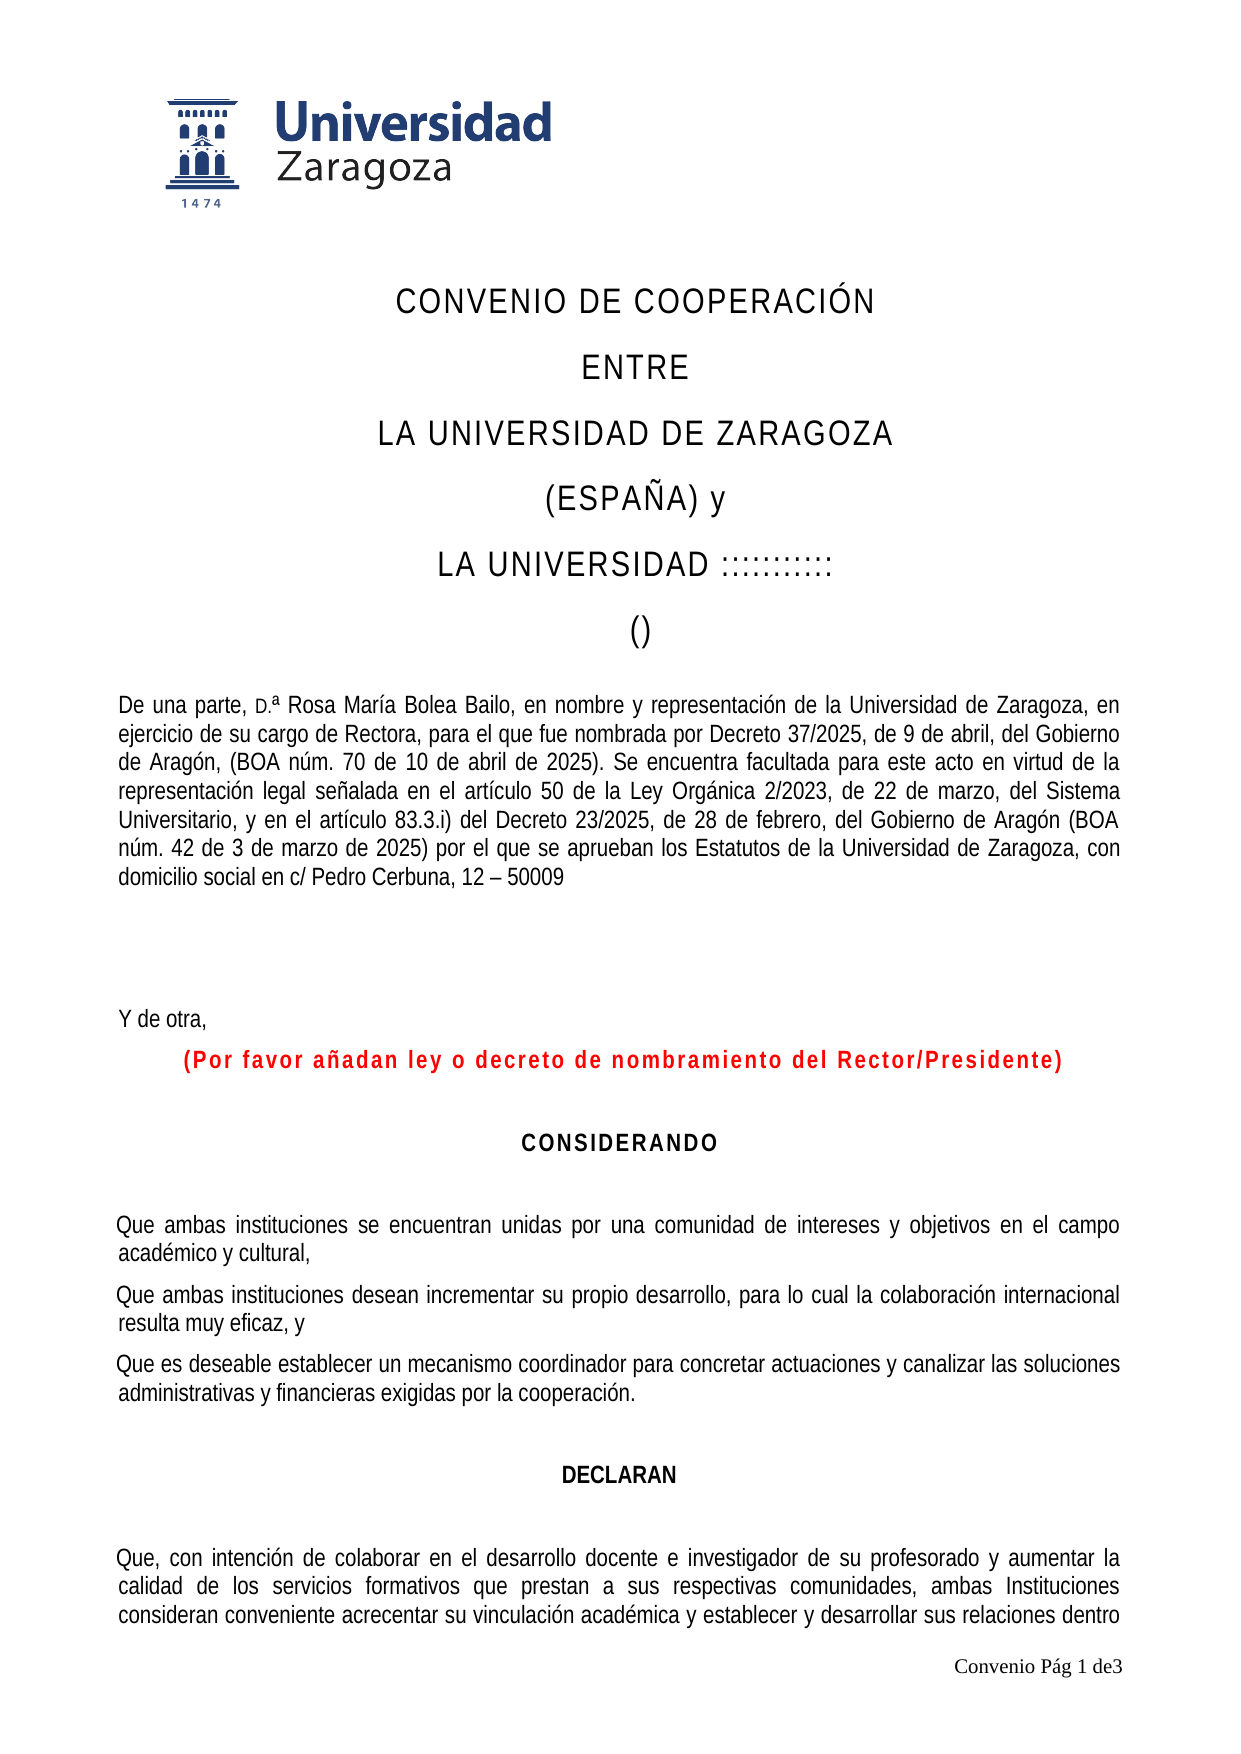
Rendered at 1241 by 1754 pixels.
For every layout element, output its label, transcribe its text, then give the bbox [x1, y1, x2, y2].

text Que ambas instituciones se encuentran unidas por una comunidad de intereses y objetivos en el campo académico y cultural, [116, 1210, 1122, 1267]
text Que, con intención de colaborar en el desarrollo docente e investigador de su profesorado y aumentar la calidad de los servicios formativos que prestan a sus respectivas comunidades, ambas Instituciones consideran conveniente acrecentar su vinculación académica y establecer y desarrollar sus relaciones dentro [116, 1543, 1122, 1628]
text CONVENIO DE COOPERACIÓN [118, 281, 1122, 321]
text LA UNIVERSIDAD ::::::::::: [118, 543, 1122, 584]
text Que es deseable establecer un mecanismo coordinador para concretar actuaciones y canalizar las soluciones administrativas y financieras exigidas por la cooperación. [116, 1349, 1122, 1407]
text LA UNIVERSIDAD DE ZARAGOZA [118, 412, 1122, 452]
text (Por favor añadan ley o decreto de nombramiento del Rector/Presidente) [116, 1045, 1122, 1074]
text Que ambas instituciones desean incrementar su propio desarrollo, para lo cual la colaboración internacional resulta muy eficaz, y [116, 1279, 1122, 1337]
text Y de otra, [118, 1004, 1122, 1033]
text (ESPAÑA) y [118, 477, 1122, 518]
text () [118, 609, 1122, 649]
text DECLARAN [116, 1460, 1122, 1489]
text CONSIDERANDO [116, 1127, 1122, 1156]
text ENTRE [118, 346, 1122, 387]
text De una parte, D.ª Rosa María Bolea Bailo, en nombre y representación de la Universidad de Zaragoza, en ejercicio de su cargo de Rectora, para el que fue nombrada por Decreto 37/2025, de 9 de abril, del Gobierno de Aragón, (BOA núm. 70 de 10 de abril de 2025). Se encuentra facultada para este acto en virtud de la representación legal señalada en el artículo 50 de la Ley Orgánica 2/2023, de 22 de marzo, del Sistema Universitario, y en el artículo 83.3.i) del Decreto 23/2025, de 28 de febrero, del Gobierno de Aragón (BOA núm. 42 de 3 de marzo de 2025) por el que se aprueban los Estatutos de la Universidad de Zaragoza, con domicilio social en c/ Pedro Cerbuna, 12 – 50009 [118, 690, 1122, 891]
